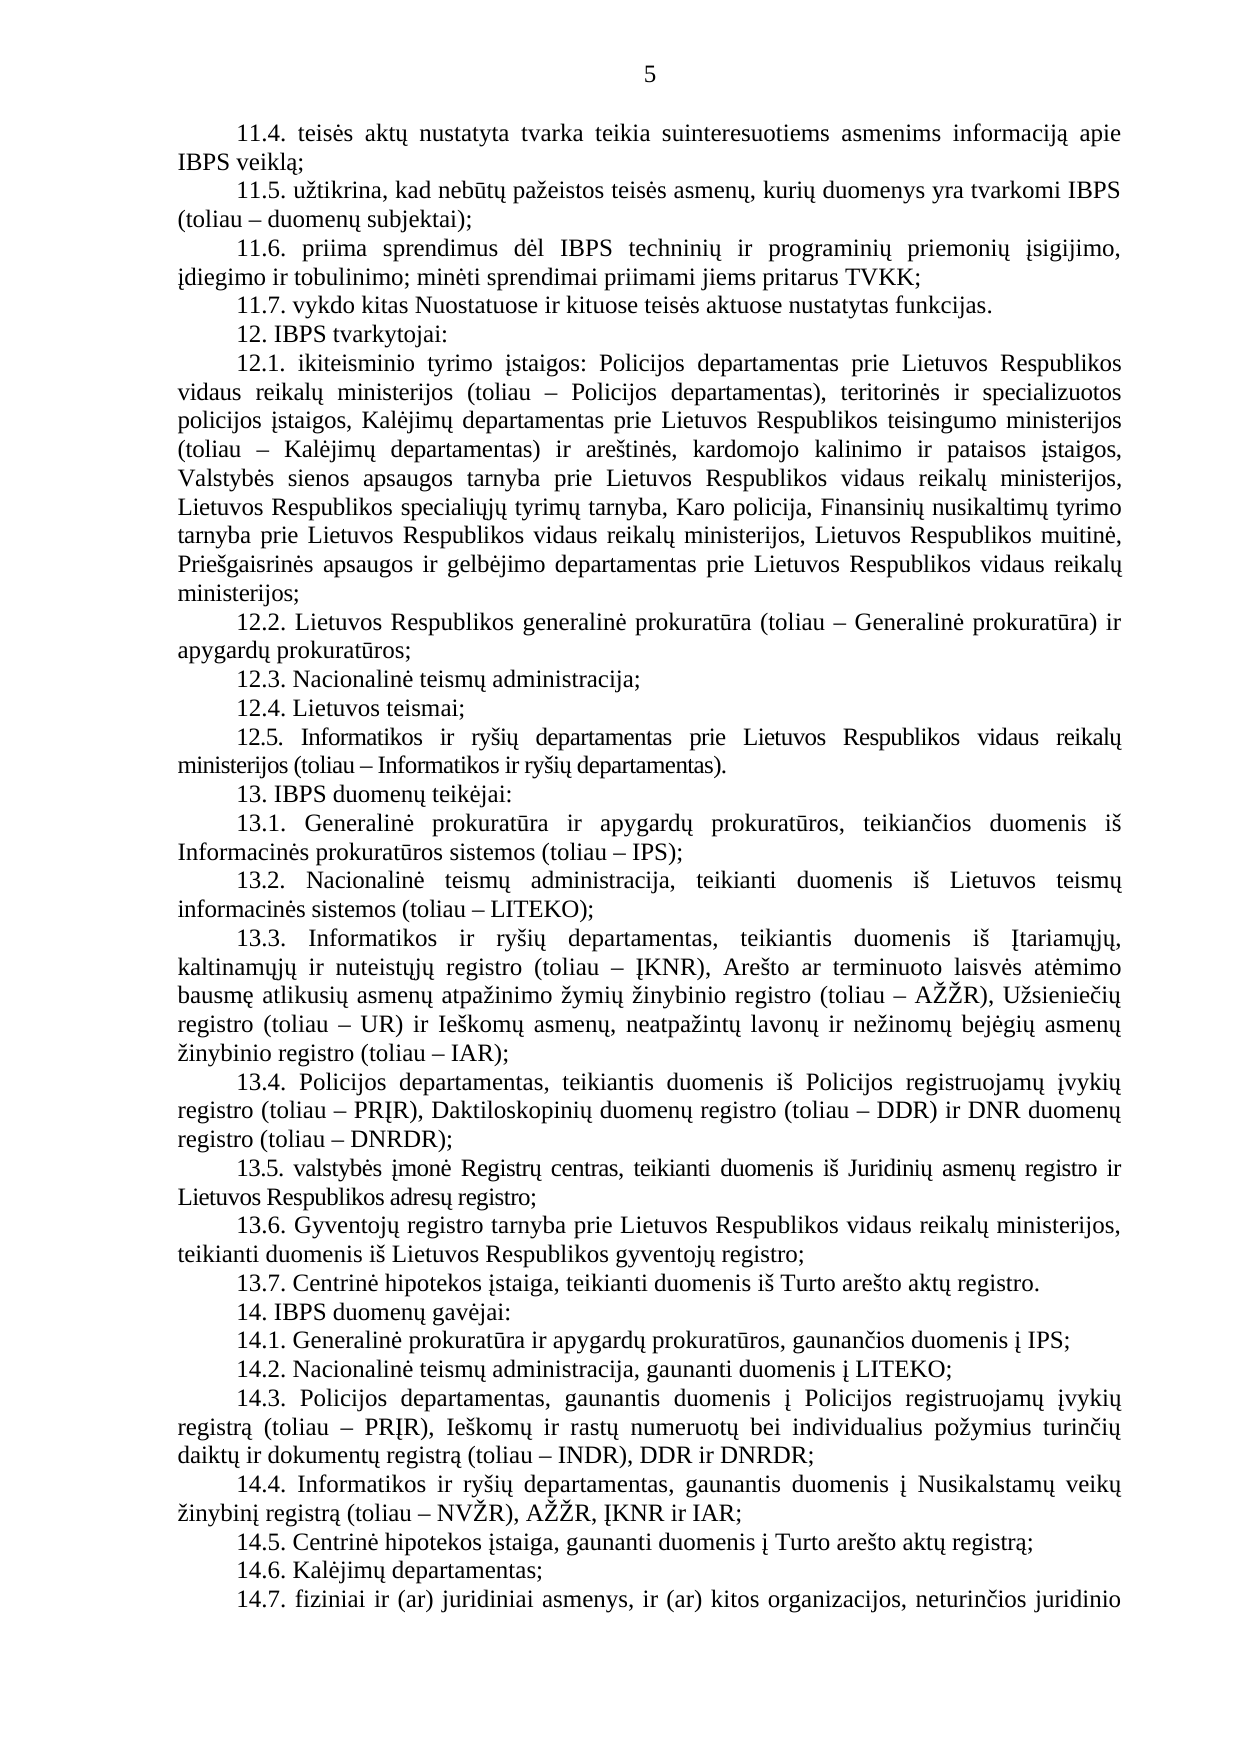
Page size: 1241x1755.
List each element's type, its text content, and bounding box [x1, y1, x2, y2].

text 13.5. valstybės įmonė Registrų centras, teikianti duomenis iš Juridinių asmenų registro ir Lietuvos Respublikos adresų registro; [177, 1153, 1122, 1211]
text 11.7. vykdo kitas Nuostatuose ir kituose teisės aktuose nustatytas funkcijas. [177, 291, 1122, 319]
text 14.7. fiziniai ir (ar) juridiniai asmenys, ir (ar) kitos organizacijos, neturinčios juridinio [177, 1584, 1122, 1613]
text 14. IBPS duomenų gavėjai: [177, 1297, 1122, 1326]
text 13.6. Gyventojų registro tarnyba prie Lietuvos Respublikos vidaus reikalų ministerijos, teikianti duomenis iš Lietuvos Respublikos gyventojų registro; [177, 1211, 1122, 1268]
text 13. IBPS duomenų teikėjai: [177, 779, 1122, 808]
text 14.6. Kalėjimų departamentas; [177, 1556, 1122, 1584]
text 11.6. priima sprendimus dėl IBPS techninių ir programinių priemonių įsigijimo, įdiegimo ir tobulinimo; minėti sprendimai priimami jiems pritarus TVKK; [177, 233, 1122, 291]
text 13.7. Centrinė hipotekos įstaiga, teikianti duomenis iš Turto arešto aktų registro. [177, 1268, 1122, 1297]
text 14.3. Policijos departamentas, gaunantis duomenis į Policijos registruojamų įvykių registrą (toliau – PRĮR), Ieškomų ir rastų numeruotų bei individualius požymius turinčių daiktų ir dokumentų registrą (toliau – INDR), DDR ir DNRDR; [177, 1383, 1122, 1469]
text 14.1. Generalinė prokuratūra ir apygardų prokuratūros, gaunančios duomenis į IPS; [177, 1326, 1122, 1354]
text 12.1. ikiteisminio tyrimo įstaigos: Policijos departamentas prie Lietuvos Respublikos vidaus reikalų ministerijos (toliau – Policijos departamentas), teritorinės ir specializuotos policijos įstaigos, Kalėjimų departamentas prie Lietuvos Respublikos teisingumo ministerijos (toliau – Kalėjimų departamentas) ir areštinės, kardomojo kalinimo ir pataisos įstaigos, Valstybės sienos apsaugos tarnyba prie Lietuvos Respublikos vidaus reikalų ministerijos, Lietuvos Respublikos specialiųjų tyrimų tarnyba, Karo policija, Finansinių nusikaltimų tyrimo tarnyba prie Lietuvos Respublikos vidaus reikalų ministerijos, Lietuvos Respublikos muitinė, Priešgaisrinės apsaugos ir gelbėjimo departamentas prie Lietuvos Respublikos vidaus reikalų ministerijos; [177, 348, 1122, 607]
text 11.4. teisės aktų nustatyta tvarka teikia suinteresuotiems asmenims informaciją apie IBPS veiklą; [177, 118, 1122, 176]
text 12.5. Informatikos ir ryšių departamentas prie Lietuvos Respublikos vidaus reikalų ministerijos (toliau – Informatikos ir ryšių departamentas). [177, 722, 1122, 779]
text 13.4. Policijos departamentas, teikiantis duomenis iš Policijos registruojamų įvykių registro (toliau – PRĮR), Daktiloskopinių duomenų registro (toliau – DDR) ir DNR duomenų registro (toliau – DNRDR); [177, 1067, 1122, 1153]
text 13.1. Generalinė prokuratūra ir apygardų prokuratūros, teikiančios duomenis iš Informacinės prokuratūros sistemos (toliau – IPS); [177, 808, 1122, 866]
text 11.5. užtikrina, kad nebūtų pažeistos teisės asmenų, kurių duomenys yra tvarkomi IBPS (toliau – duomenų subjektai); [177, 176, 1122, 233]
text 14.2. Nacionalinė teismų administracija, gaunanti duomenis į LITEKO; [177, 1354, 1122, 1383]
text 12.2. Lietuvos Respublikos generalinė prokuratūra (toliau – Generalinė prokuratūra) ir apygardų prokuratūros; [177, 607, 1122, 664]
text 13.2. Nacionalinė teismų administracija, teikianti duomenis iš Lietuvos teismų informacinės sistemos (toliau – LITEKO); [177, 866, 1122, 923]
text 12.3. Nacionalinė teismų administracija; [177, 664, 1122, 693]
text 12. IBPS tvarkytojai: [177, 319, 1122, 348]
text 13.3. Informatikos ir ryšių departamentas, teikiantis duomenis iš Įtariamųjų, kaltinamųjų ir nuteistųjų registro (toliau – ĮKNR), Arešto ar terminuoto laisvės atėmimo bausmę atlikusių asmenų atpažinimo žymių žinybinio registro (toliau – AŽŽR), Užsieniečių registro (toliau – UR) ir Ieškomų asmenų, neatpažintų lavonų ir nežinomų bejėgių asmenų žinybinio registro (toliau – IAR); [177, 923, 1122, 1067]
text 14.4. Informatikos ir ryšių departamentas, gaunantis duomenis į Nusikalstamų veikų žinybinį registrą (toliau – NVŽR), AŽŽR, ĮKNR ir IAR; [177, 1469, 1122, 1527]
text 12.4. Lietuvos teismai; [177, 693, 1122, 722]
text 14.5. Centrinė hipotekos įstaiga, gaunanti duomenis į Turto arešto aktų registrą; [177, 1527, 1122, 1556]
